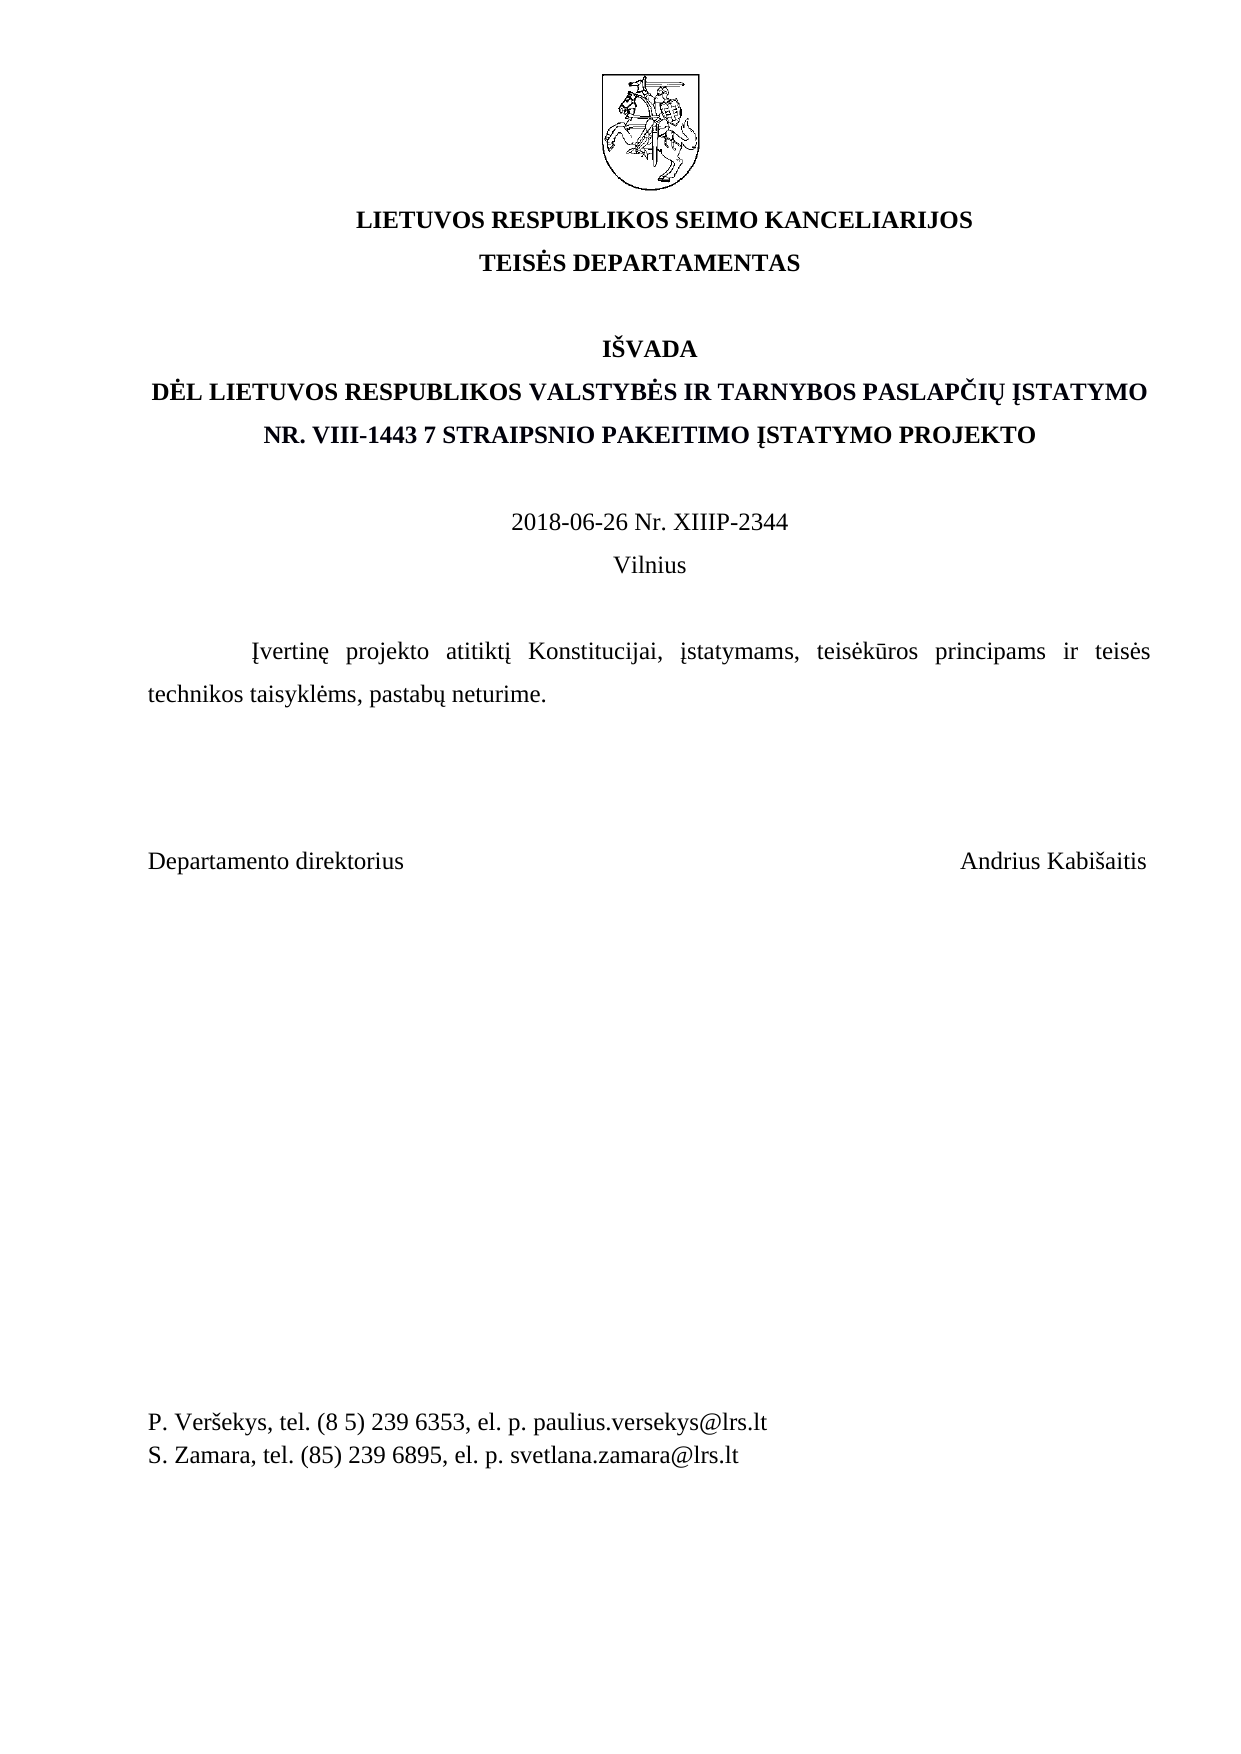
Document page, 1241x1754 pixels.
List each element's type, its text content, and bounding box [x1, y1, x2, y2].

text P. Veršekys, tel. (8 5) 239 6353, el. p. paulius.versekys@lrs.lt [148, 1407, 1148, 1436]
text 2018-06-26 Nr. XIIIP-2344 [148, 507, 1152, 535]
text Vilnius [148, 550, 1152, 578]
text S. Zamara, tel. (85) 239 6895, el. p. svetlana.zamara@lrs.lt [148, 1440, 1152, 1469]
text DĖL LIETUVOS RESPUBLIKOS VALSTYBĖS IR TARNYBOS PASLAPČIŲ ĮSTATYMO NR. VIII-1443 7 STRAIPSNIO PAKEITIMO ĮSTATYMO PROJEKTO [148, 377, 1152, 449]
subtitle IŠVADA [148, 334, 1152, 363]
text Įvertinę projekto atitiktį Konstitucijai, įstatymams, teisėkūros principams ir teisės technikos taisyklėms, pastabų neturime. [148, 636, 1152, 708]
text Departamento direktorius Andrius Kabišaitis [148, 846, 1152, 875]
subtitle LIETUVOS RESPUBLIKOS SEIMO KANCELIARIJOS [148, 205, 1152, 233]
subtitle TEISĖS DEPARTAMENTAS [148, 248, 1152, 277]
